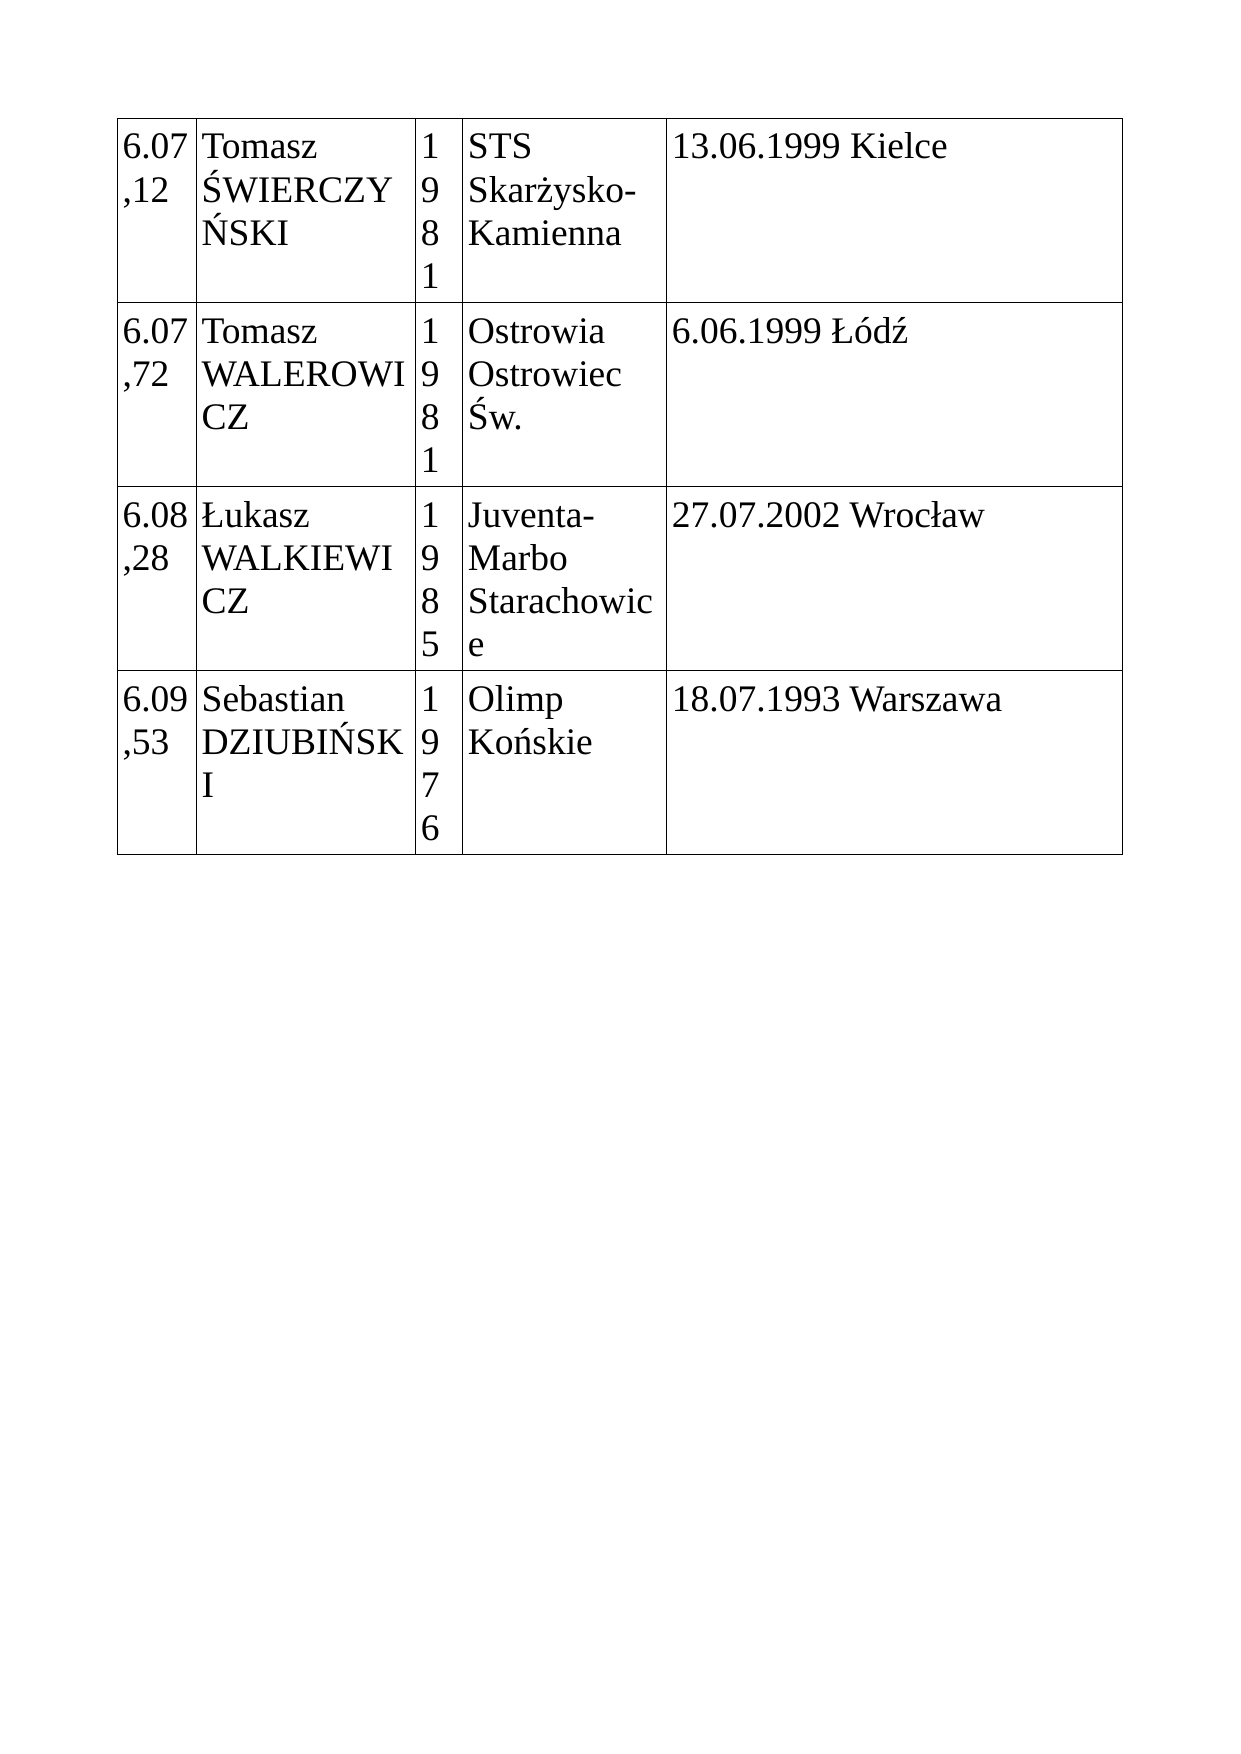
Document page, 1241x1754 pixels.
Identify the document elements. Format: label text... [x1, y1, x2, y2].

table_cell 6.06.1999 Łódź [667, 303, 1122, 486]
table_cell Tomasz ŚWIERCZYŃSKI [197, 119, 415, 302]
table_cell Ostrowia Ostrowiec Św. [463, 303, 666, 486]
table_cell 1981 [416, 303, 462, 486]
table_cell STS Skarżysko-Kamienna [463, 119, 666, 302]
table_cell Tomasz WALEROWICZ [197, 303, 415, 486]
table_cell Olimp Końskie [463, 671, 666, 854]
table_cell 1981 [416, 119, 462, 302]
table_cell Juventa-Marbo Starachowice [463, 487, 666, 670]
table_cell 6.07,12 [118, 119, 196, 302]
table_cell 27.07.2002 Wrocław [667, 487, 1122, 670]
table_cell 6.09,53 [118, 671, 196, 854]
table_cell 6.08,28 [118, 487, 196, 670]
table_cell 13.06.1999 Kielce [667, 119, 1122, 302]
table_cell Sebastian DZIUBIŃSKI [197, 671, 415, 854]
table_cell 18.07.1993 Warszawa [667, 671, 1122, 854]
table_cell Łukasz WALKIEWICZ [197, 487, 415, 670]
table_cell 1976 [416, 671, 462, 854]
table_cell 1985 [416, 487, 462, 670]
table_cell 6.07,72 [118, 303, 196, 486]
